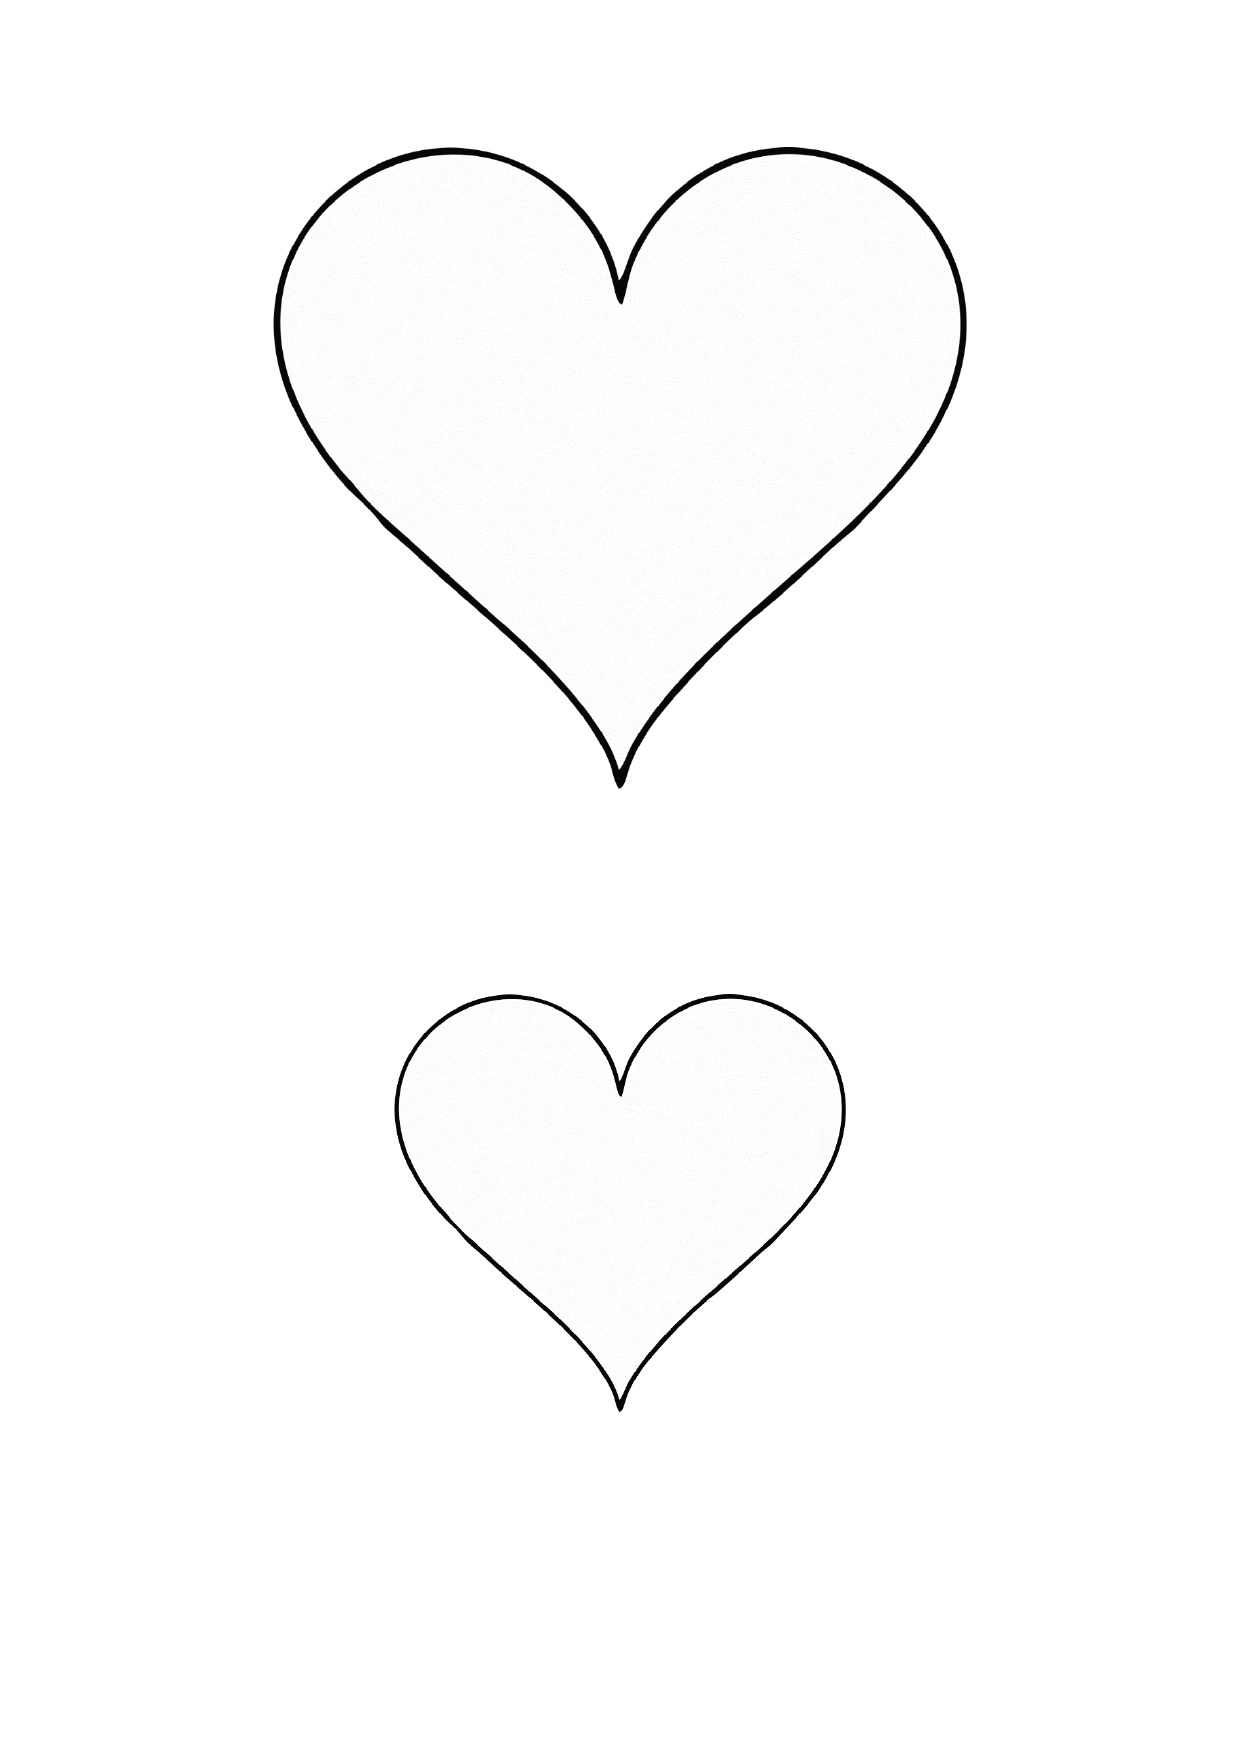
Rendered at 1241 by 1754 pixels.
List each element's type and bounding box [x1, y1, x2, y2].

picture [273, 147, 967, 789]
picture [394, 994, 846, 1412]
